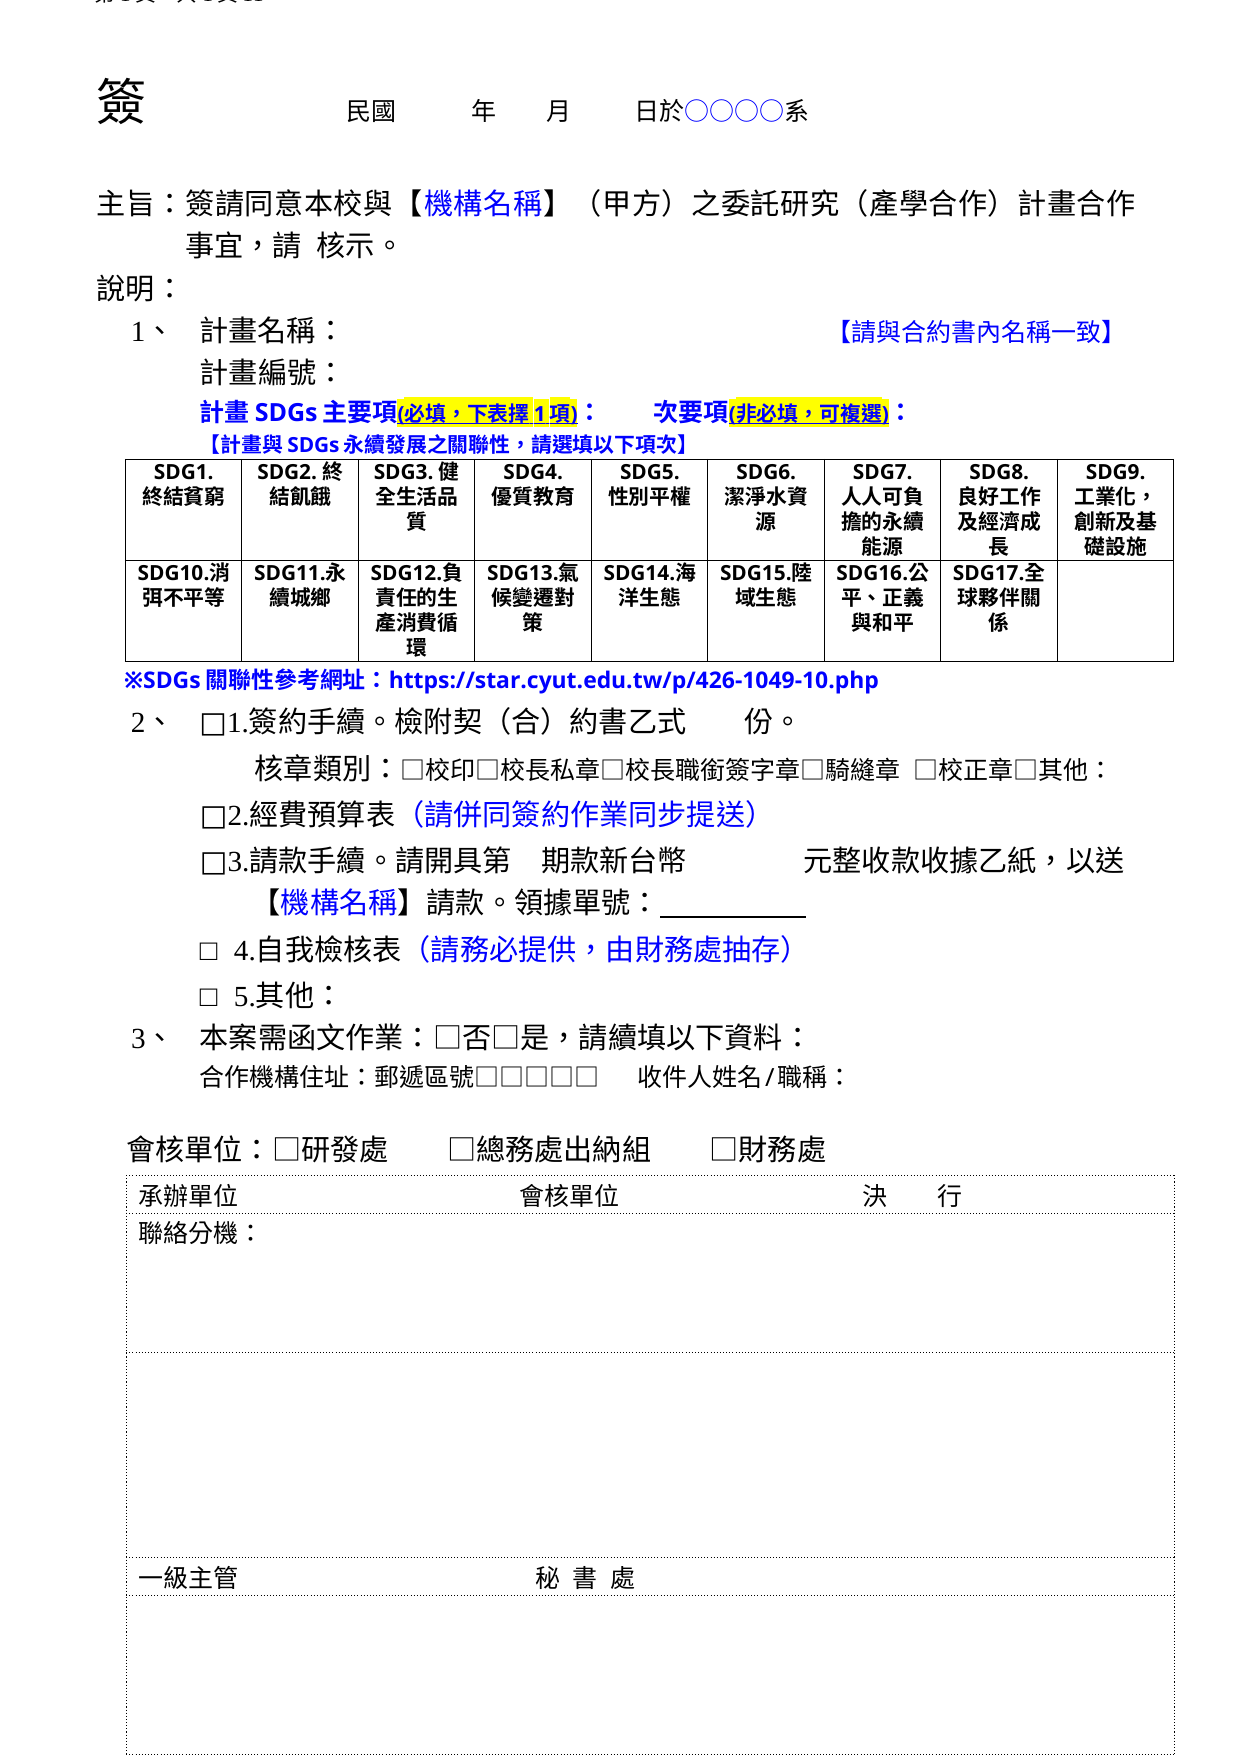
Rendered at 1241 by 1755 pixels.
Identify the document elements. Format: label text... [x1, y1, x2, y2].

text 說明： [96, 265, 1138, 307]
table_header SDG1. 終結貧窮 [126, 460, 241, 560]
text □3.請款手續。請開具第 期款新台幣 元整收款收據乙紙，以送【機構名稱】請款。領據單號： [199, 838, 1138, 922]
table_header SDG2. 終結飢餓 [242, 460, 358, 560]
table_cell 秘 書 處 [396, 1557, 698, 1594]
text 簽 民國 年 月 日於○○○○系 [96, 63, 1138, 135]
text 核章類別：□校印□校長私章□校長職銜簽字章□騎縫章 □校正章□其他： [225, 745, 1138, 787]
table_header SDG7. 人人可負擔的永續能源 [825, 460, 940, 560]
table_cell SDG16.公平、正義與和平 [825, 561, 940, 661]
list □1.簽約手續。檢附契（合）約書乙式 份。 [131, 699, 1138, 741]
table_cell SDG12.負責任的生產消費循環 [359, 561, 474, 661]
text 主旨：簽請同意本校與【機構名稱】（甲方）之委託研究（產學合作）計畫合作事宜，請 核示。 [96, 181, 1138, 265]
table_cell [396, 1213, 698, 1352]
table_cell [1058, 561, 1173, 661]
table_cell [698, 1557, 1174, 1594]
list 4.自我檢核表（請務必提供，由財務處抽存） [199, 926, 1138, 968]
table_header SDG4. 優質教育 [475, 460, 591, 560]
table_cell SDG10.消弭不平等 [126, 561, 241, 661]
table_cell SDG17.全球夥伴關係 [941, 561, 1057, 661]
table_cell [127, 1595, 396, 1754]
table_cell 一級主管 [127, 1557, 396, 1594]
table_cell [396, 1595, 698, 1754]
table_header SDG8. 良好工作及經濟成長 [941, 460, 1057, 560]
list 計畫名稱： 【請與合約書內名稱一致】 [131, 307, 1138, 350]
table_header SDG5. 性別平權 [592, 460, 707, 560]
table_header 決 行 [698, 1175, 1174, 1212]
table_cell SDG14.海洋生態 [592, 561, 707, 661]
table_header SDG9. 工業化，創新及基礎設施 [1058, 460, 1173, 560]
text 【計畫與SDGs永續發展之關聯性，請選填以下項次】 [199, 428, 1170, 459]
table_cell SDG13.氣候變遷對策 [475, 561, 591, 661]
table_cell [698, 1595, 1174, 1754]
text 計畫編號： [199, 350, 1170, 392]
list 5.其他： [199, 972, 1138, 1015]
text 計畫SDGs主要項(必填，下表擇1項)： 次要項(非必填，可複選)： [199, 392, 1170, 428]
table_cell [698, 1352, 1174, 1557]
text 會核單位：□研發處 □總務處出納組 □財務處 [52, 1127, 1222, 1754]
table_cell SDG11.永續城鄉 [242, 561, 358, 661]
table_cell SDG15.陸域生態 [708, 561, 824, 661]
table_header SDG6. 潔淨水資源 [708, 460, 824, 560]
list 本案需函文作業：□否□是，請續填以下資料： [131, 1015, 1138, 1057]
table_cell [127, 1352, 396, 1557]
table_header SDG3. 健全生活品質 [359, 460, 474, 560]
table_cell [396, 1352, 698, 1557]
table_cell [698, 1213, 1174, 1352]
table_cell 聯絡分機： [127, 1213, 396, 1352]
table_header 承辦單位 [127, 1175, 406, 1212]
text □2.經費預算表（請併同簽約作業同步提送） [199, 791, 1138, 834]
table_header 會核單位 [406, 1175, 698, 1212]
text ※SDGs關聯性參考網址：https://star.cyut.edu.tw/p/426-1049-10.php [96, 662, 1185, 695]
text 合作機構住址：郵遞區號□□□□□ 收件人姓名/職稱： [199, 1057, 1138, 1093]
